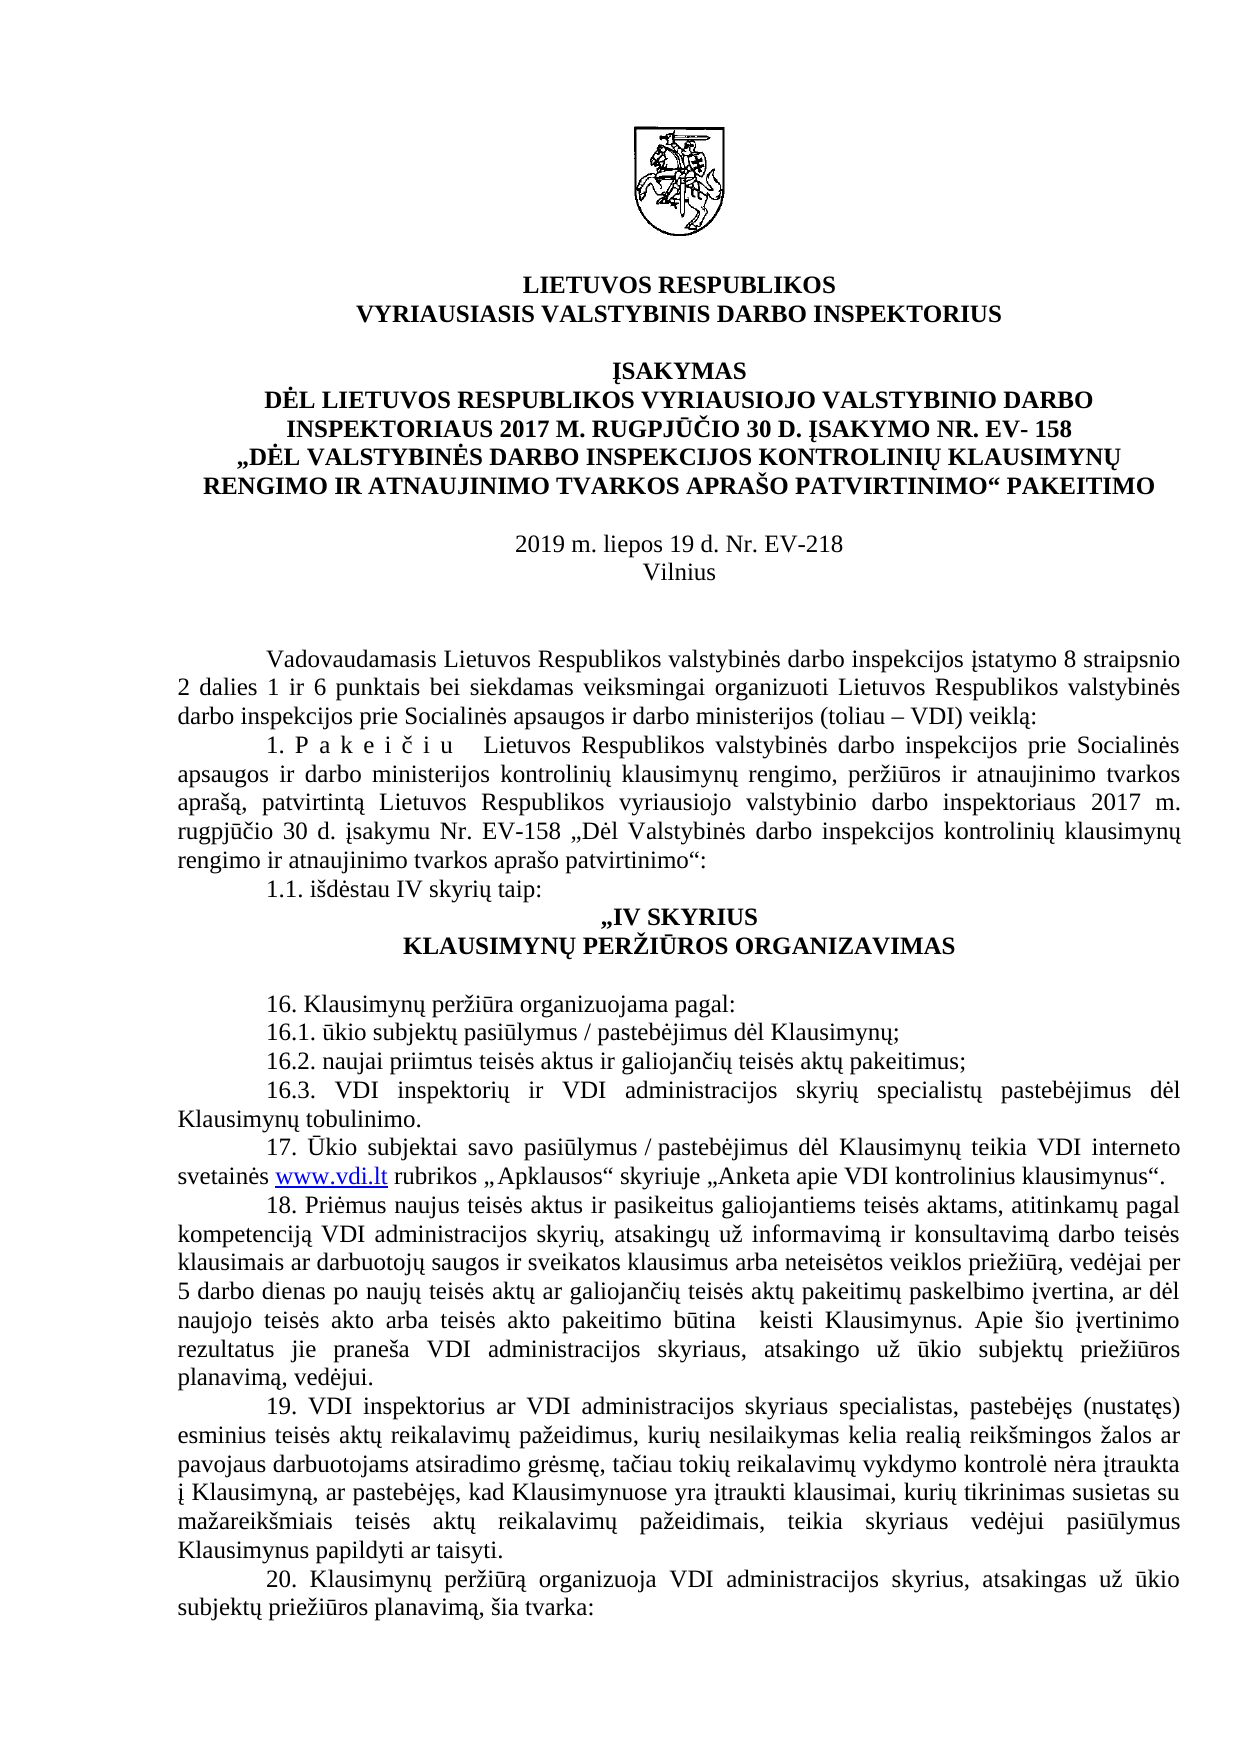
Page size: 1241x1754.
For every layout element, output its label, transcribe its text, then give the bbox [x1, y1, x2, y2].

text 19. VDI inspektorius ar VDI administracijos skyriaus specialistas, pastebėjęs (nustatęs) esminius teisės aktų reikalavimų pažeidimus, kurių nesilaikymas kelia realią reikšmingos žalos ar pavojaus darbuotojams atsiradimo grėsmę, tačiau tokių reikalavimų vykdymo kontrolė nėra įtraukta į Klausimyną, ar pastebėjęs, kad Klausimynuose yra įtraukti klausimai, kurių tikrinimas susietas su mažareikšmiais teisės aktų reikalavimų pažeidimais, teikia skyriaus vedėjui pasiūlymus Klausimynus papildyti ar taisyti. [177, 1391, 1181, 1564]
text Vilnius [177, 557, 1181, 586]
text 16. Klausimynų peržiūra organizuojama pagal: [177, 989, 1181, 1017]
text „DĖL VALSTYBINĖS DARBO INSPEKCIJOS KONTROLINIŲ KLAUSIMYNŲ RENGIMO IR ATNAUJINIMO TVARKOS APRAŠO PATVIRTINIMO“ PAKEITIMO [177, 442, 1181, 500]
text „IV SKYRIUS [177, 902, 1181, 931]
text Vadovaudamasis Lietuvos Respublikos valstybinės darbo inspekcijos įstatymo 8 straipsnio 2 dalies 1 ir 6 punktais bei siekdamas veiksmingai organizuoti Lietuvos Respublikos valstybinės darbo inspekcijos prie Socialinės apsaugos ir darbo ministerijos (toliau – VDI) veiklą: [177, 644, 1181, 730]
text klausimynų peržiūros organizavimas [177, 931, 1181, 960]
text DĖL LIETUVOS RESPUBLIKOS VYRIAUSIOJO VALSTYBINIO DARBO INSPEKTORIAUS 2017 M. RUGPJŪČIO 30 D. ĮSAKYMO NR. EV- 158 [177, 385, 1181, 442]
text 16.1. ūkio subjektų pasiūlymus / pastebėjimus dėl Klausimynų; [177, 1017, 1181, 1046]
text 1.1. išdėstau IV skyrių taip: [177, 874, 1181, 902]
text 20. Klausimynų peržiūrą organizuoja VDI administracijos skyrius, atsakingas už ūkio subjektų priežiūros planavimą, šia tvarka: [177, 1564, 1181, 1621]
text ĮSAKYMAS [177, 356, 1181, 385]
text 18. Priėmus naujus teisės aktus ir pasikeitus galiojantiems teisės aktams, atitinkamų pagal kompetenciją VDI administracijos skyrių, atsakingų už informavimą ir konsultavimą darbo teisės klausimais ar darbuotojų saugos ir sveikatos klausimus arba neteisėtos veiklos priežiūrą, vedėjai per 5 darbo dienas po naujų teisės aktų ar galiojančių teisės aktų pakeitimų paskelbimo įvertina, ar dėl naujojo teisės akto arba teisės akto pakeitimo būtina keisti Klausimynus. Apie šio įvertinimo rezultatus jie praneša VDI administracijos skyriaus, atsakingo už ūkio subjektų priežiūros planavimą, vedėjui. [177, 1190, 1181, 1391]
text 16.2. naujai priimtus teisės aktus ir galiojančių teisės aktų pakeitimus; [177, 1046, 1181, 1075]
text 17. Ūkio subjektai savo pasiūlymus / pastebėjimus dėl Klausimynų teikia VDI interneto svetainės www.vdi.lt rubrikos „Apklausos“ skyriuje „Anketa apie VDI kontrolinius klausimynus“. [177, 1132, 1181, 1190]
text VYRIAUSIASIS VALSTYBINIS DARBO INSPEKTORIUS [177, 299, 1181, 327]
text LIETUVOS RESPUBLIKOS [177, 270, 1181, 299]
text 1. P a k e i č i u Lietuvos Respublikos valstybinės darbo inspekcijos prie Socialinės apsaugos ir darbo ministerijos kontrolinių klausimynų rengimo, peržiūros ir atnaujinimo tvarkos aprašą, patvirtintą Lietuvos Respublikos vyriausiojo valstybinio darbo inspektoriaus 2017 m. rugpjūčio 30 d. įsakymu Nr. EV-158 „Dėl Valstybinės darbo inspekcijos kontrolinių klausimynų rengimo ir atnaujinimo tvarkos aprašo patvirtinimo“: [177, 730, 1181, 874]
text 16.3. VDI inspektorių ir VDI administracijos skyrių specialistų pastebėjimus dėl Klausimynų tobulinimo. [177, 1075, 1181, 1132]
text 2019 m. liepos 19 d. Nr. EV-218 [177, 529, 1181, 557]
